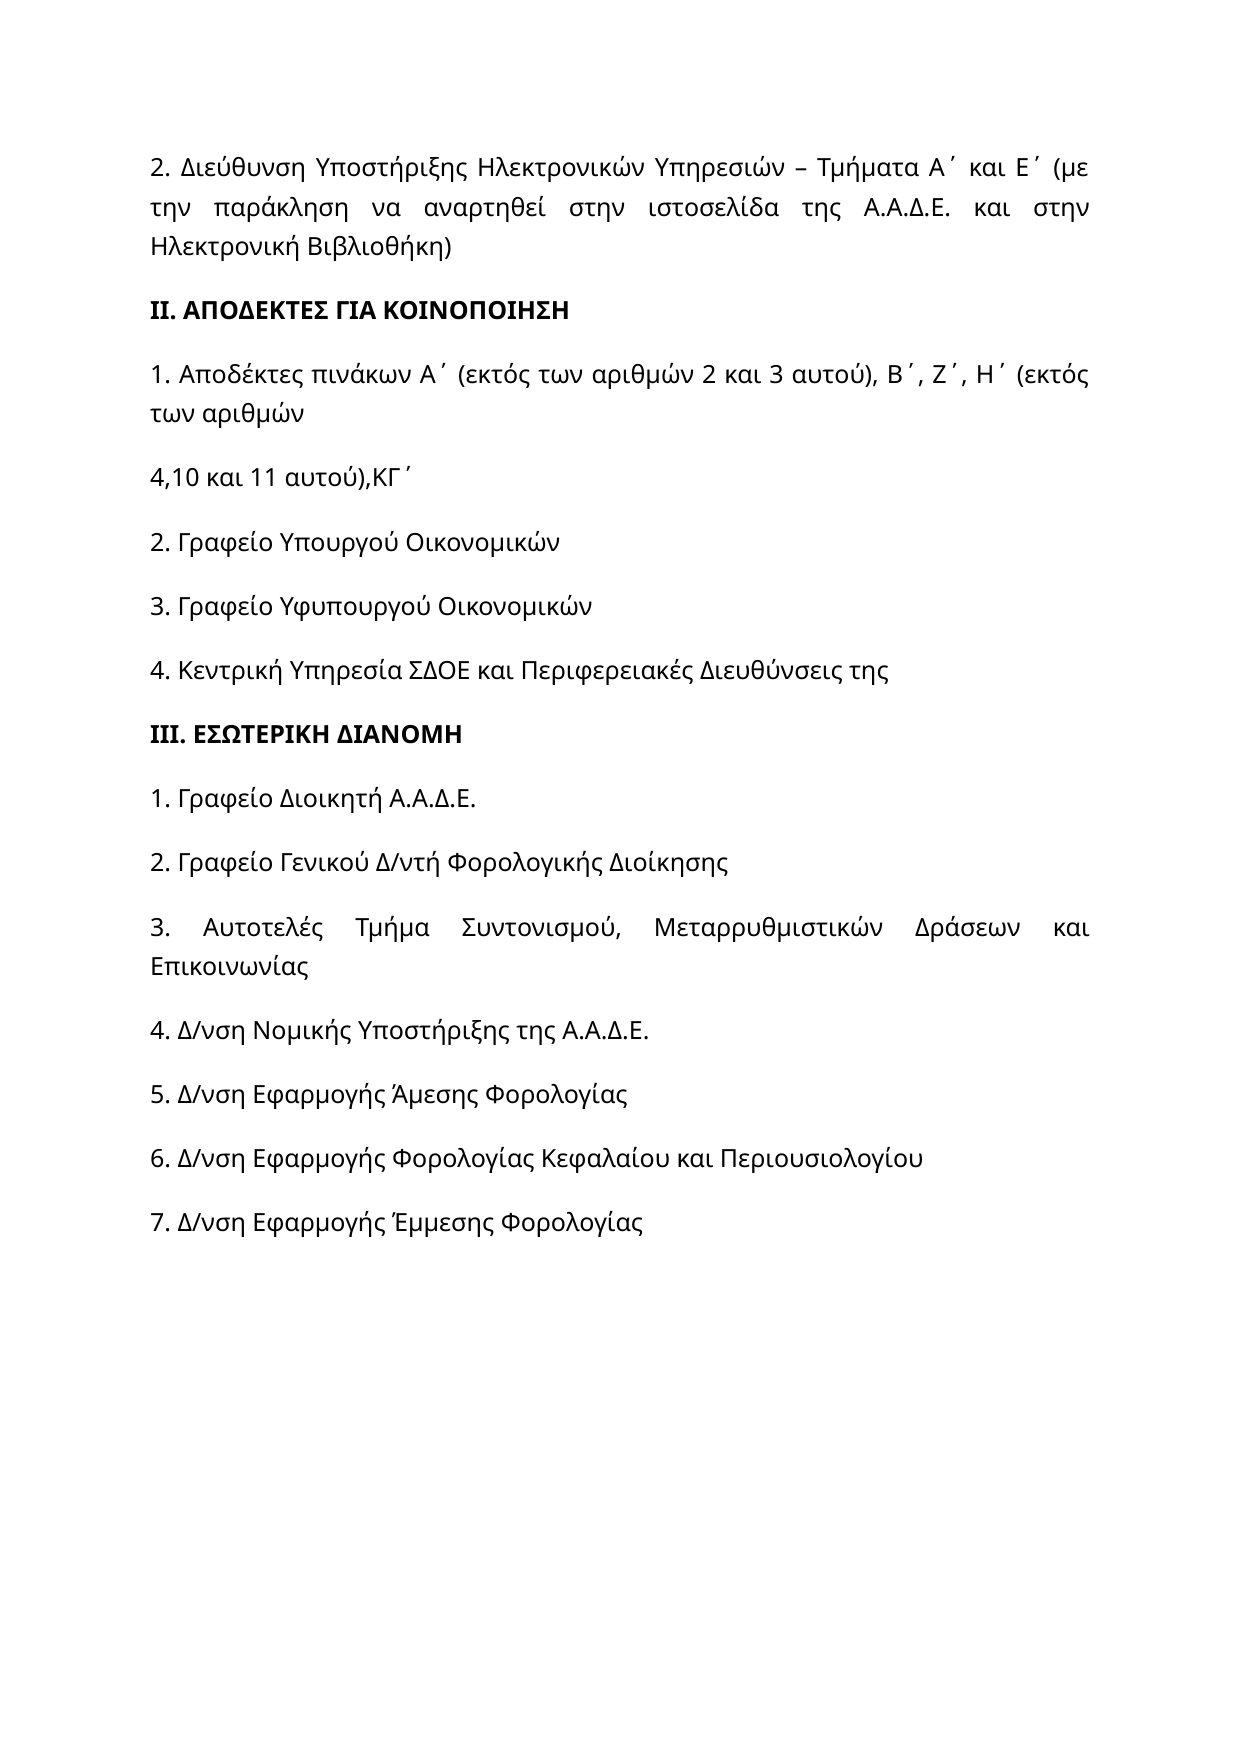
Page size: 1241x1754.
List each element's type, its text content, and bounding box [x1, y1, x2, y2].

text 2. Γραφείο Υπουργού Οικονομικών [150, 524, 1090, 558]
text 5. Δ/νση Εφαρμογής Άμεσης Φορολογίας [150, 1077, 1090, 1111]
text 7. Δ/νση Εφαρμογής Έμμεσης Φορολογίας [150, 1205, 1090, 1239]
text 6. Δ/νση Εφαρμογής Φορολογίας Κεφαλαίου και Περιουσιολογίου [150, 1141, 1090, 1175]
text 4,10 και 11 αυτού),ΚΓ΄ [150, 460, 1090, 494]
text ΙΙΙ. ΕΣΩΤΕΡΙΚΗ ΔΙΑΝΟΜΗ [150, 717, 1090, 751]
text 2. Διεύθυνση Υποστήριξης Ηλεκτρονικών Υπηρεσιών – Τμήματα Α΄ και Ε΄ (με την παράκληση να αναρτηθεί στην ιστοσελίδα της Α.Α.Δ.Ε. και στην Ηλεκτρονική Βιβλιοθήκη) [150, 150, 1090, 262]
text 1. Αποδέκτες πινάκων Α΄ (εκτός των αριθμών 2 και 3 αυτού), Β΄, Ζ΄, Η΄ (εκτός των αριθμών [150, 357, 1090, 430]
text 3. Γραφείο Υφυπουργού Οικονομικών [150, 588, 1090, 622]
text ΙΙ. ΑΠΟΔΕΚΤΕΣ ΓΙΑ ΚΟΙΝΟΠΟΙΗΣΗ [150, 292, 1090, 327]
text 4. Δ/νση Νομικής Υποστήριξης της Α.Α.Δ.Ε. [150, 1012, 1090, 1047]
text 3. Αυτοτελές Τμήμα Συντονισμού, Μεταρρυθμιστικών Δράσεων και Επικοινωνίας [150, 909, 1090, 982]
text 2. Γραφείο Γενικού Δ/ντή Φορολογικής Διοίκησης [150, 845, 1090, 879]
text 1. Γραφείο Διοικητή Α.Α.Δ.Ε. [150, 781, 1090, 815]
text 4. Κεντρική Υπηρεσία ΣΔΟΕ και Περιφερειακές Διευθύνσεις της [150, 652, 1090, 687]
